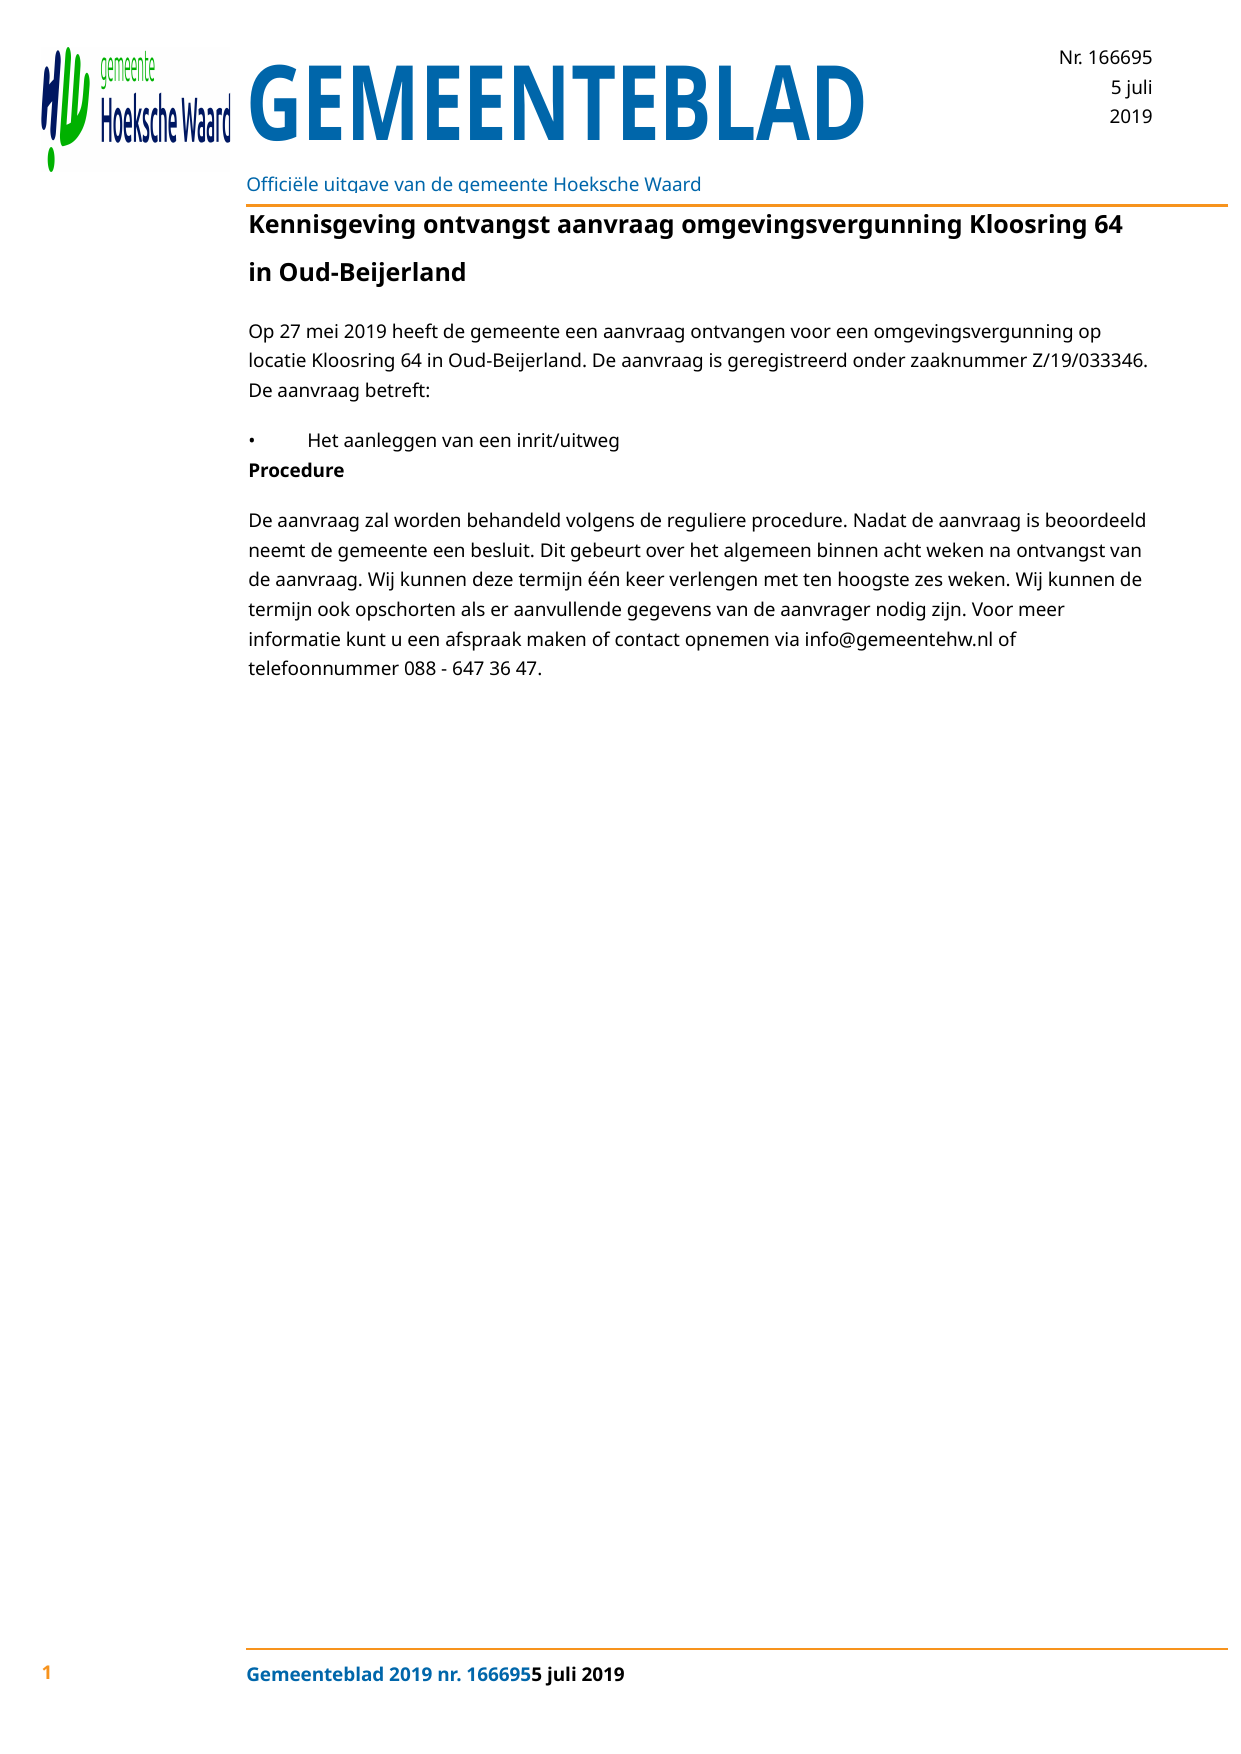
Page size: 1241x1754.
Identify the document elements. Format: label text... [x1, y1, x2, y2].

list Het aanleggen van een inrit/uitweg [248, 427, 1152, 453]
text Op 27 mei 2019 heeft de gemeente een aanvraag ontvangen voor een omgevingsvergunning op locatie Kloosring 64 in Oud-Beijerland. De aanvraag is geregistreerd onder zaaknummer Z/19/033346. De aanvraag betreft: [248, 318, 1152, 403]
picture [41, 47, 231, 172]
text Procedure [248, 457, 1152, 483]
text Kennisgeving ontvangst aanvraag omgevingsvergunning Kloosring 64 in Oud-Beijerland [248, 207, 1152, 288]
text De aanvraag zal worden behandeld volgens de reguliere procedure. Nadat de aanvraag is beoordeeld neemt de gemeente een besluit. Dit gebeurt over het algemeen binnen acht weken na ontvangst van de aanvraag. Wij kunnen deze termijn één keer verlengen met ten hoogste zes weken. Wij kunnen de termijn ook opschorten als er aanvullende gegevens van de aanvrager nodig zijn. Voor meer informatie kunt u een afspraak maken of contact opnemen via info@gemeentehw.nl of telefoonnummer 088 - 647 36 47. [248, 507, 1152, 681]
